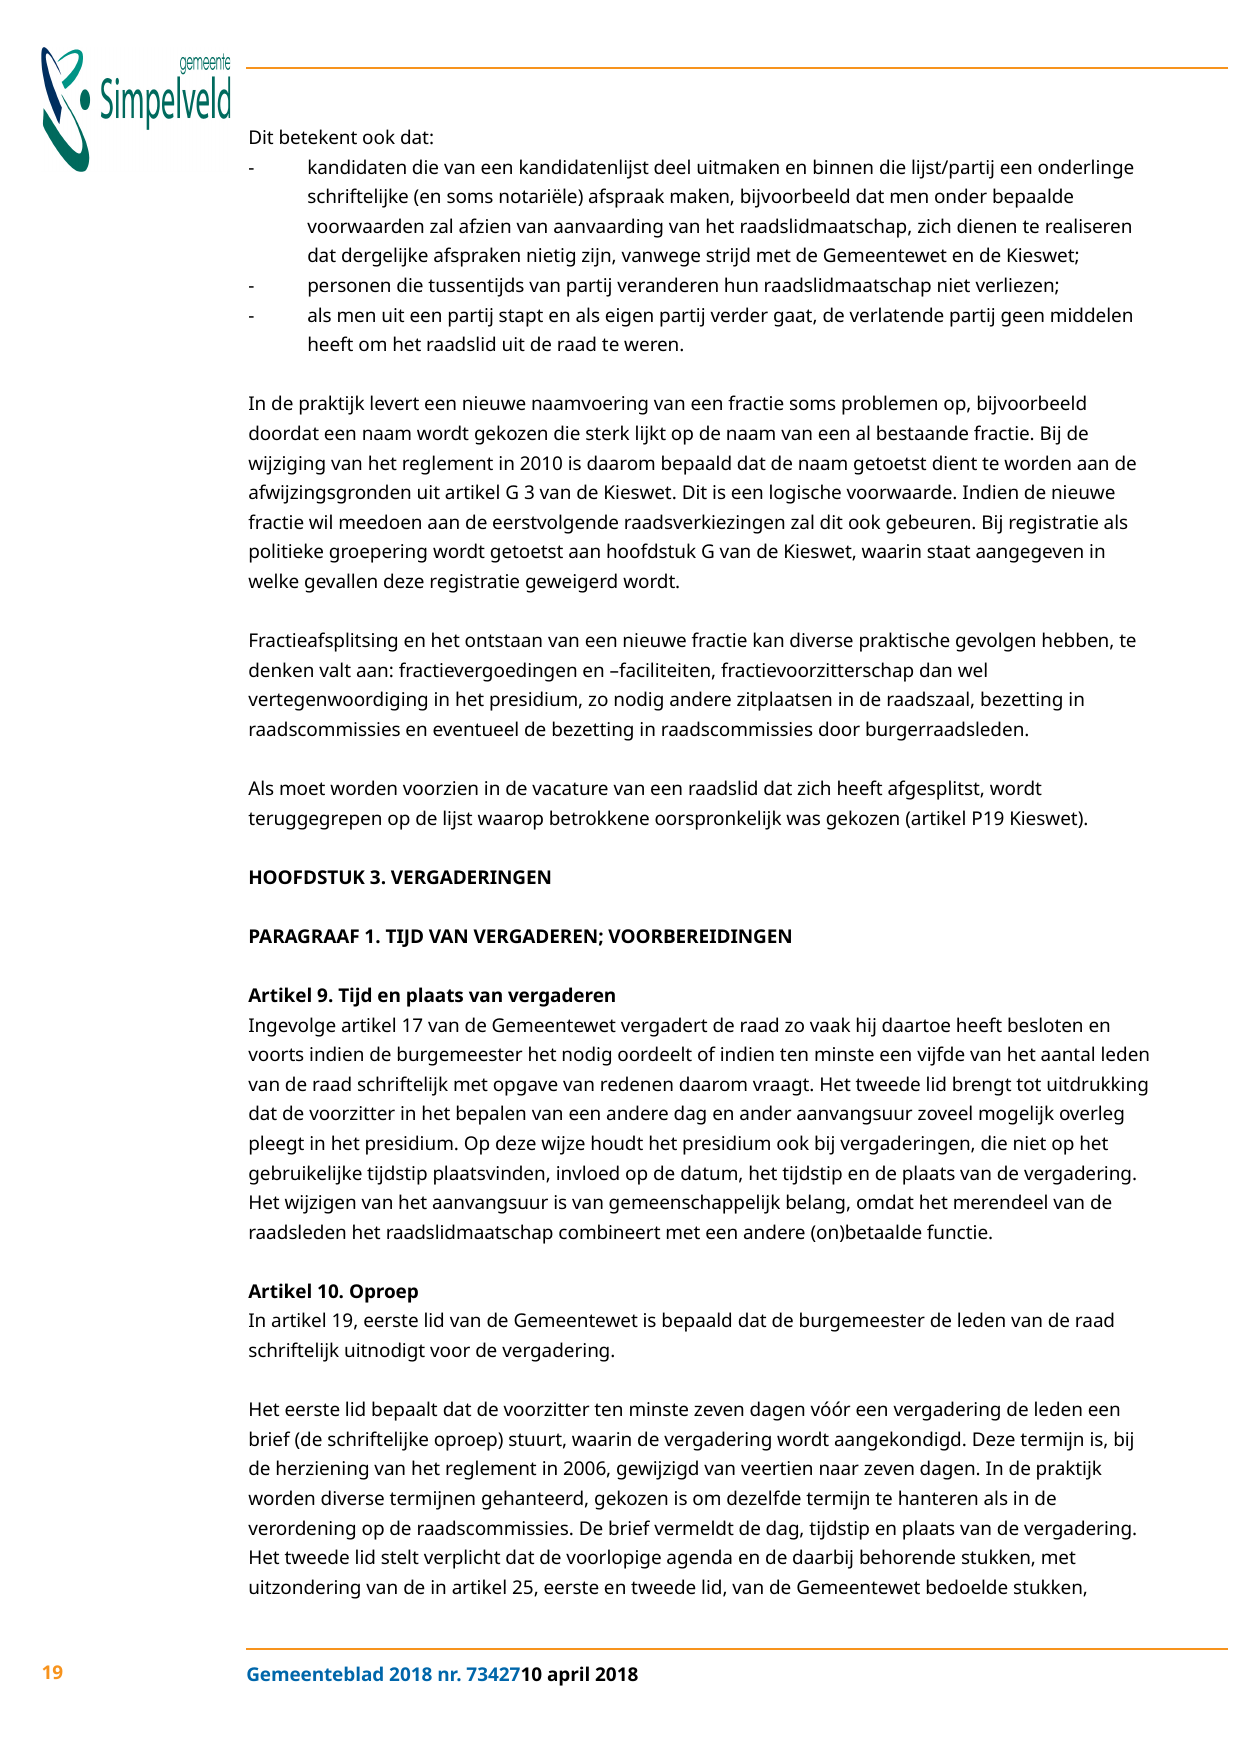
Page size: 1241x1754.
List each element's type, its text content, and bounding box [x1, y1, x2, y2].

list als men uit een partij stapt en als eigen partij verder gaat, de verlatende partij geen middelen heeft om het raadslid uit de raad te weren. [248, 302, 1152, 357]
text In artikel 19, eerste lid van de Gemeentewet is bepaald dat de burgemeester de leden van de raad schriftelijk uitnodigt voor de vergadering. [248, 1308, 1152, 1363]
text Artikel 10. Oproep [248, 1278, 1152, 1304]
text Artikel 9. Tijd en plaats van vergaderen [248, 982, 1152, 1008]
text Fractieafsplitsing en het ontstaan van een nieuwe fractie kan diverse praktische gevolgen hebben, te denken valt aan: fractievergoedingen en –faciliteiten, fractievoorzitterschap dan wel vertegenwoordiging in het presidium, zo nodig andere zitplaatsen in de raadszaal, bezetting in raadscommissies en eventueel de bezetting in raadscommissies door burgerraadsleden. [248, 627, 1152, 742]
text In de praktijk levert een nieuwe naamvoering van een fractie soms problemen op, bijvoorbeeld doordat een naam wordt gekozen die sterk lijkt op de naam van een al bestaande fractie. Bij de wijziging van het reglement in 2010 is daarom bepaald dat de naam getoetst dient te worden aan de afwijzingsgronden uit artikel G 3 van de Kieswet. Dit is een logische voorwaarde. Indien de nieuwe fractie wil meedoen aan de eerstvolgende raadsverkiezingen zal dit ook gebeuren. Bij registratie als politieke groepering wordt getoetst aan hoofdstuk G van de Kieswet, waarin staat aangegeven in welke gevallen deze registratie geweigerd wordt. [248, 391, 1152, 594]
picture [41, 47, 231, 172]
list personen die tussentijds van partij veranderen hun raadslidmaatschap niet verliezen; [248, 272, 1152, 298]
list kandidaten die van een kandidatenlijst deel uitmaken en binnen die lijst/partij een onderlinge schriftelijke (en soms notariële) afspraak maken, bijvoorbeeld dat men onder bepaalde voorwaarden zal afzien van aanvaarding van het raadslidmaatschap, zich dienen te realiseren dat dergelijke afspraken nietig zijn, vanwege strijd met de Gemeentewet en de Kieswet; [248, 154, 1152, 268]
text Ingevolge artikel 17 van de Gemeentewet vergadert de raad zo vaak hij daartoe heeft besloten en voorts indien de burgemeester het nodig oordeelt of indien ten minste een vijfde van het aantal leden van de raad schriftelijk met opgave van redenen daarom vraagt. Het tweede lid brengt tot uitdrukking dat de voorzitter in het bepalen van een andere dag en ander aanvangsuur zoveel mogelijk overleg pleegt in het presidium. Op deze wijze houdt het presidium ook bij vergaderingen, die niet op het gebruikelijke tijdstip plaatsvinden, invloed op de datum, het tijdstip en de plaats van de vergadering. Het wijzigen van het aanvangsuur is van gemeenschappelijk belang, omdat het merendeel van de raadsleden het raadslidmaatschap combineert met een andere (on)betaalde functie. [248, 1012, 1152, 1245]
text Het eerste lid bepaalt dat de voorzitter ten minste zeven dagen vóór een vergadering de leden een brief (de schriftelijke oproep) stuurt, waarin de vergadering wordt aangekondigd. Deze termijn is, bij de herziening van het reglement in 2006, gewijzigd van veertien naar zeven dagen. In de praktijk worden diverse termijnen gehanteerd, gekozen is om dezelfde termijn te hanteren als in de verordening op de raadscommissies. De brief vermeldt de dag, tijdstip en plaats van de vergadering. Het tweede lid stelt verplicht dat de voorlopige agenda en de daarbij behorende stukken, met uitzondering van de in artikel 25, eerste en tweede lid, van de Gemeentewet bedoelde stukken, [248, 1396, 1152, 1600]
text PARAGRAAF 1. TIJD VAN VERGADEREN; VOORBEREIDINGEN [248, 923, 1152, 949]
text Dit betekent ook dat: [248, 124, 1152, 150]
text Als moet worden voorzien in de vacature van een raadslid dat zich heeft afgesplitst, wordt teruggegrepen op de lijst waarop betrokkene oorspronkelijk was gekozen (artikel P19 Kieswet). [248, 775, 1152, 831]
text HOOFDSTUK 3. VERGADERINGEN [248, 864, 1152, 890]
